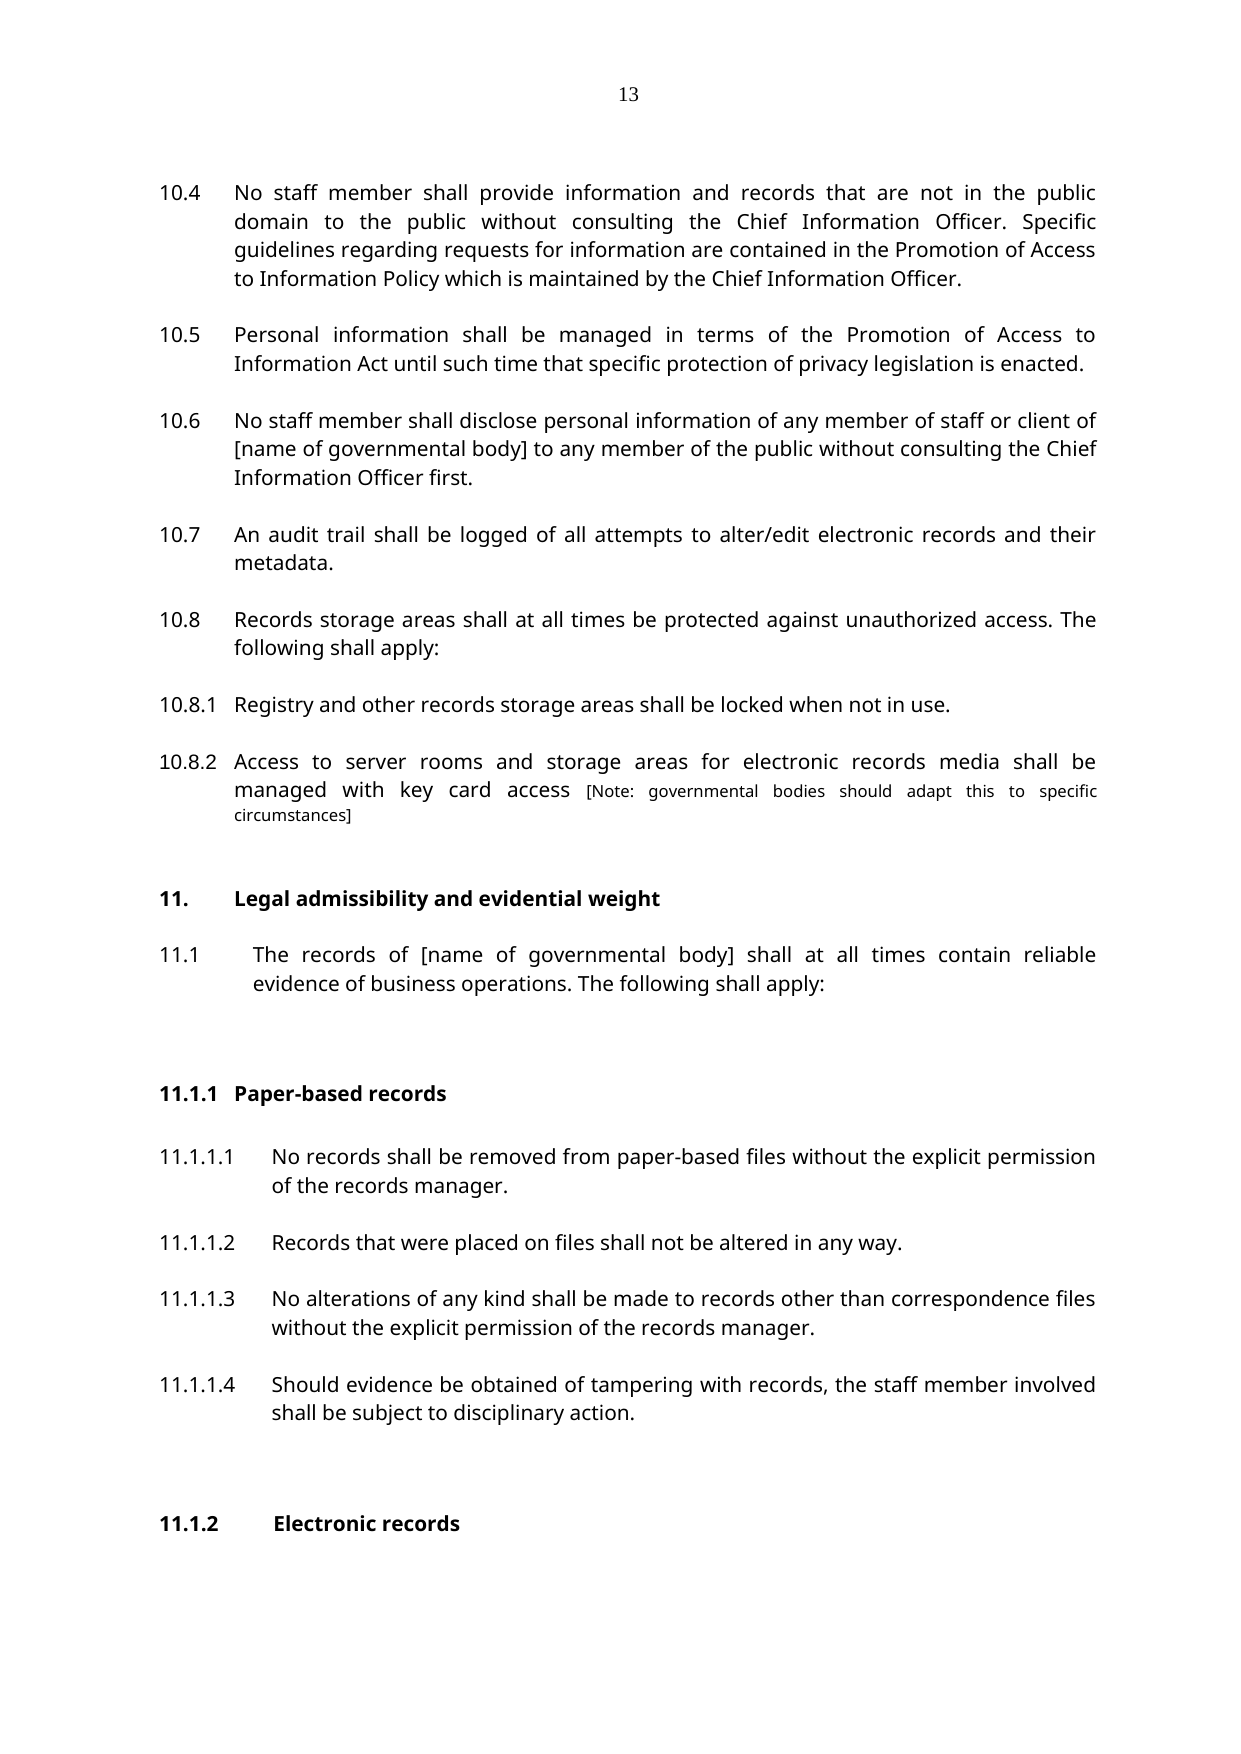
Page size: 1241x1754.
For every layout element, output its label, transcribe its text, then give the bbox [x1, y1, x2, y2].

subtitle 11.1.2 Electronic records [159, 1509, 1098, 1537]
list No staff member shall disclose personal information of any member of staff or client of [name of governmental body] to any member of the public without consulting the Chief Information Officer first. [159, 406, 1098, 491]
text 11.1 The records of [name of governmental body] shall at all times contain reliable evidence of business operations. The following shall apply: [159, 941, 1098, 997]
text 11.1.1.2 Records that were placed on files shall not be altered in any way. [159, 1228, 1098, 1256]
text 11.1.1.4 Should evidence be obtained of tampering with records, the staff member involved shall be subject to disciplinary action. [159, 1370, 1098, 1427]
list An audit trail shall be logged of all attempts to alter/edit electronic records and their metadata. [159, 520, 1098, 577]
list Registry and other records storage areas shall be locked when not in use. [159, 690, 1098, 719]
text 11.1.1.1 No records shall be removed from paper-based files without the explicit permission of the records manager. [159, 1142, 1098, 1199]
text 10.4 No staff member shall provide information and records that are not in the public domain to the public without consulting the Chief Information Officer. Specific guidelines regarding requests for information are contained in the Promotion of Access to Information Policy which is maintained by the Chief Information Officer. [159, 178, 1098, 292]
list Personal information shall be managed in terms of the Promotion of Access to Information Act until such time that specific protection of privacy legislation is enacted. [159, 321, 1098, 377]
subtitle 11. Legal admissibility and evidential weight [159, 884, 1098, 912]
text 11.1.1.3 No alterations of any kind shall be made to records other than correspondence files without the explicit permission of the records manager. [159, 1284, 1098, 1341]
list Records storage areas shall at all times be protected against unauthorized access. The following shall apply: [159, 605, 1098, 662]
subtitle 11.1.1 Paper-based records [159, 1079, 1098, 1108]
list Access to server rooms and storage areas for electronic records media shall be managed with key card access [Note: governmental bodies should adapt this to specific circumstances] [159, 747, 1098, 827]
